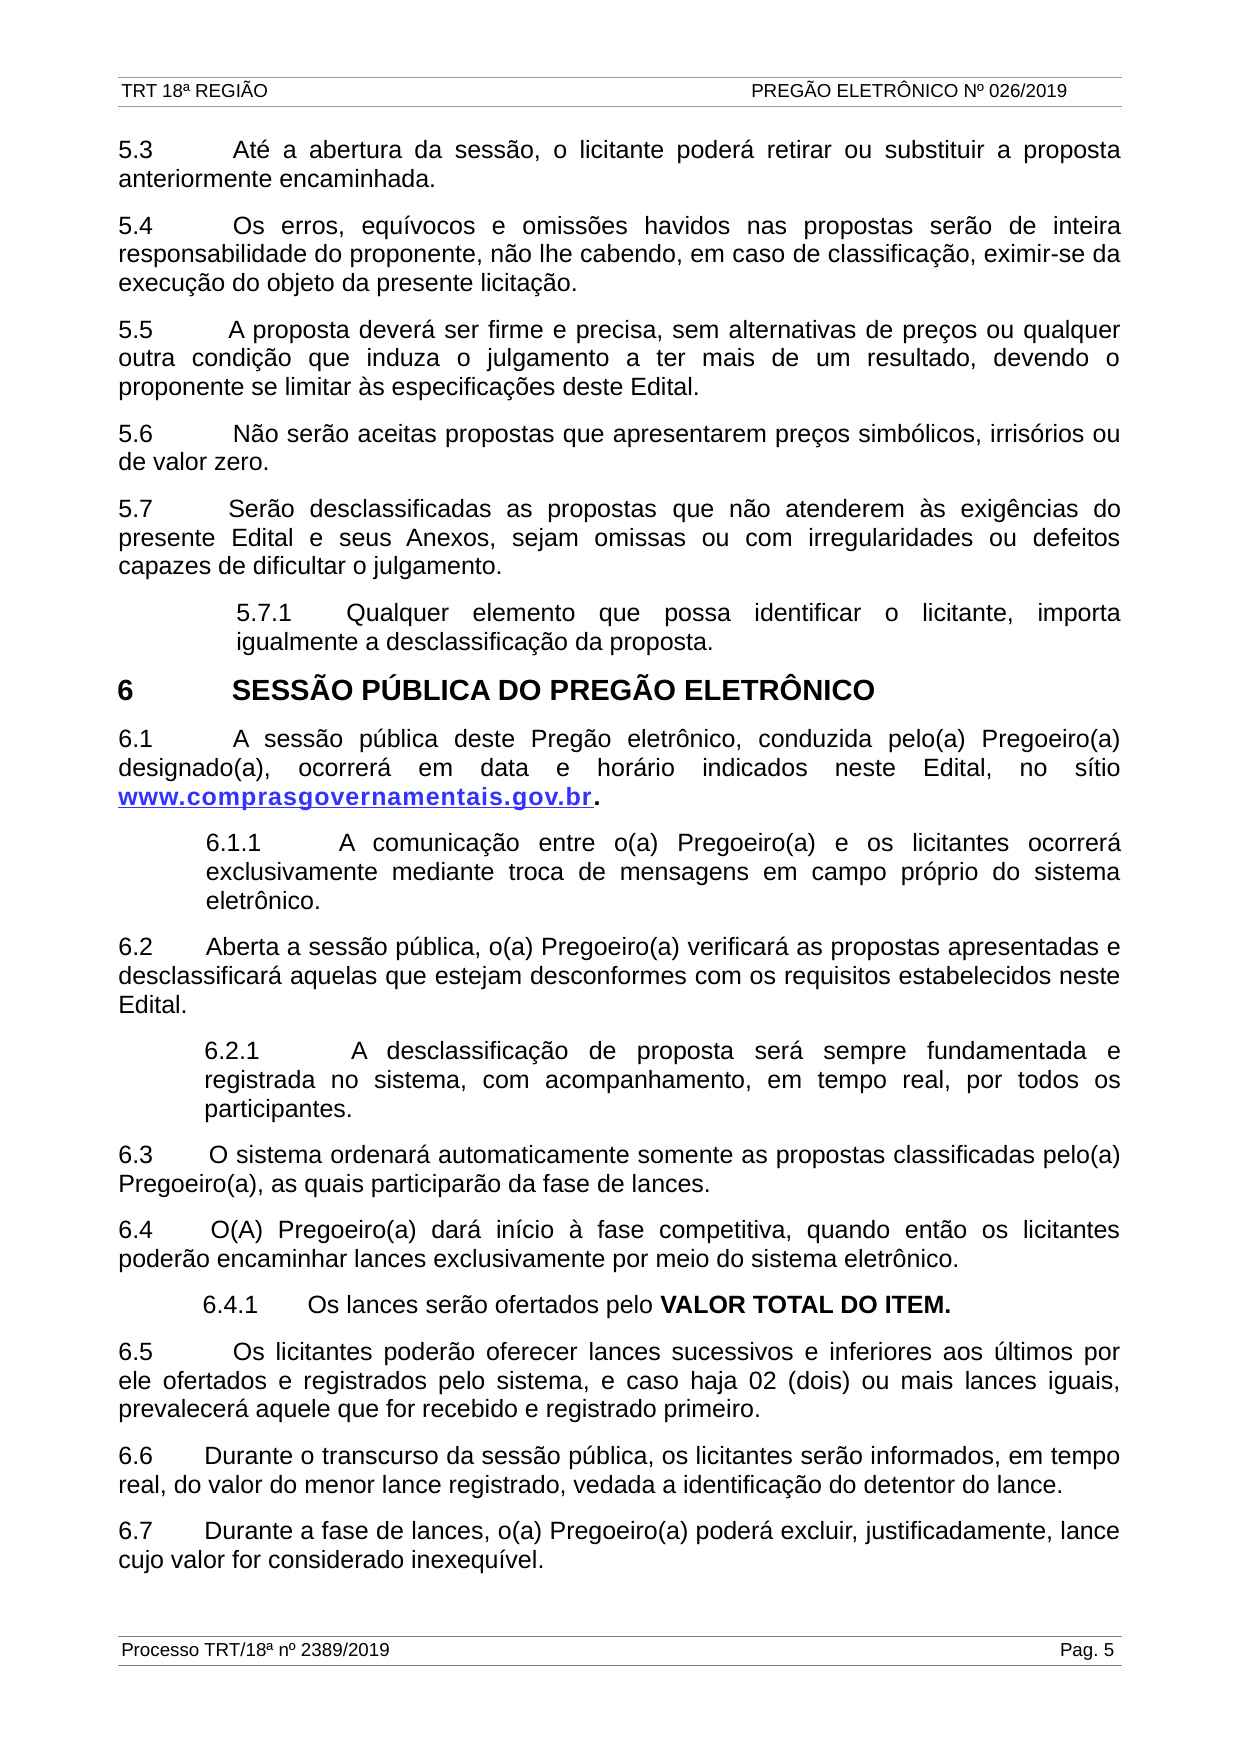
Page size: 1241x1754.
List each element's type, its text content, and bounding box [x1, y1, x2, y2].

text 6.5 Os licitantes poderão oferecer lances sucessivos e inferiores aos últimos por ele ofertados e registrados pelo sistema, e caso haja 02 (dois) ou mais lances iguais, prevalecerá aquele que for recebido e registrado primeiro. [118, 1337, 1122, 1423]
text 6.4.1 Os lances serão ofertados pelo VALOR TOTAL DO ITEM. [202, 1291, 1122, 1319]
text 6.2 Aberta a sessão pública, o(a) Pregoeiro(a) verificará as propostas apresentadas e desclassificará aquelas que estejam desconformes com os requisitos estabelecidos neste Edital. [118, 932, 1122, 1018]
text 5.5 A proposta deverá ser firme e precisa, sem alternativas de preços ou qualquer outra condição que induza o julgamento a ter mais de um resultado, devendo o proponente se limitar às especificações deste Edital. [118, 315, 1122, 401]
text 5.6 Não serão aceitas propostas que apresentarem preços simbólicos, irrisórios ou de valor zero. [118, 419, 1122, 476]
text 6 SESSÃO PÚBLICA DO PREGÃO ELETRÔNICO [117, 673, 1122, 707]
text 5.7 Serão desclassificadas as propostas que não atenderem às exigências do presente Edital e seus Anexos, sejam omissas ou com irregularidades ou defeitos capazes de dificultar o julgamento. [118, 494, 1122, 580]
text 6.3 O sistema ordenará automaticamente somente as propostas classificadas pelo(a) Pregoeiro(a), as quais participarão da fase de lances. [118, 1140, 1122, 1198]
text 5.4 Os erros, equívocos e omissões havidos nas propostas serão de inteira responsabilidade do proponente, não lhe cabendo, em caso de classificação, eximir-se da execução do objeto da presente licitação. [118, 211, 1122, 297]
text 6.1.1 A comunicação entre o(a) Pregoeiro(a) e os licitantes ocorrerá exclusivamente mediante troca de mensagens em campo próprio do sistema eletrônico. [206, 828, 1122, 914]
text 6.1 A sessão pública deste Pregão eletrônico, conduzida pelo(a) Pregoeiro(a) designado(a), ocorrerá em data e horário indicados neste Edital, no sítio www.comprasgovernamentais.gov.br. [118, 724, 1122, 811]
list 5.7.1 Qualquer elemento que possa identificar o licitante, importa igualmente a desclassificação da proposta. [236, 598, 1122, 655]
text 6.4 O(A) Pregoeiro(a) dará início à fase competitiva, quando então os licitantes poderão encaminhar lances exclusivamente por meio do sistema eletrônico. [118, 1215, 1122, 1273]
text 6.7 Durante a fase de lances, o(a) Pregoeiro(a) poderá excluir, justificadamente, lance cujo valor for considerado inexequível. [118, 1516, 1122, 1574]
text 5.3 Até a abertura da sessão, o licitante poderá retirar ou substituir a proposta anteriormente encaminhada. [118, 136, 1122, 193]
text 6.6 Durante o transcurso da sessão pública, os licitantes serão informados, em tempo real, do valor do menor lance registrado, vedada a identificação do detentor do lance. [118, 1441, 1122, 1498]
text 6.2.1 A desclassificação de proposta será sempre fundamentada e registrada no sistema, com acompanhamento, em tempo real, por todos os participantes. [204, 1036, 1122, 1122]
